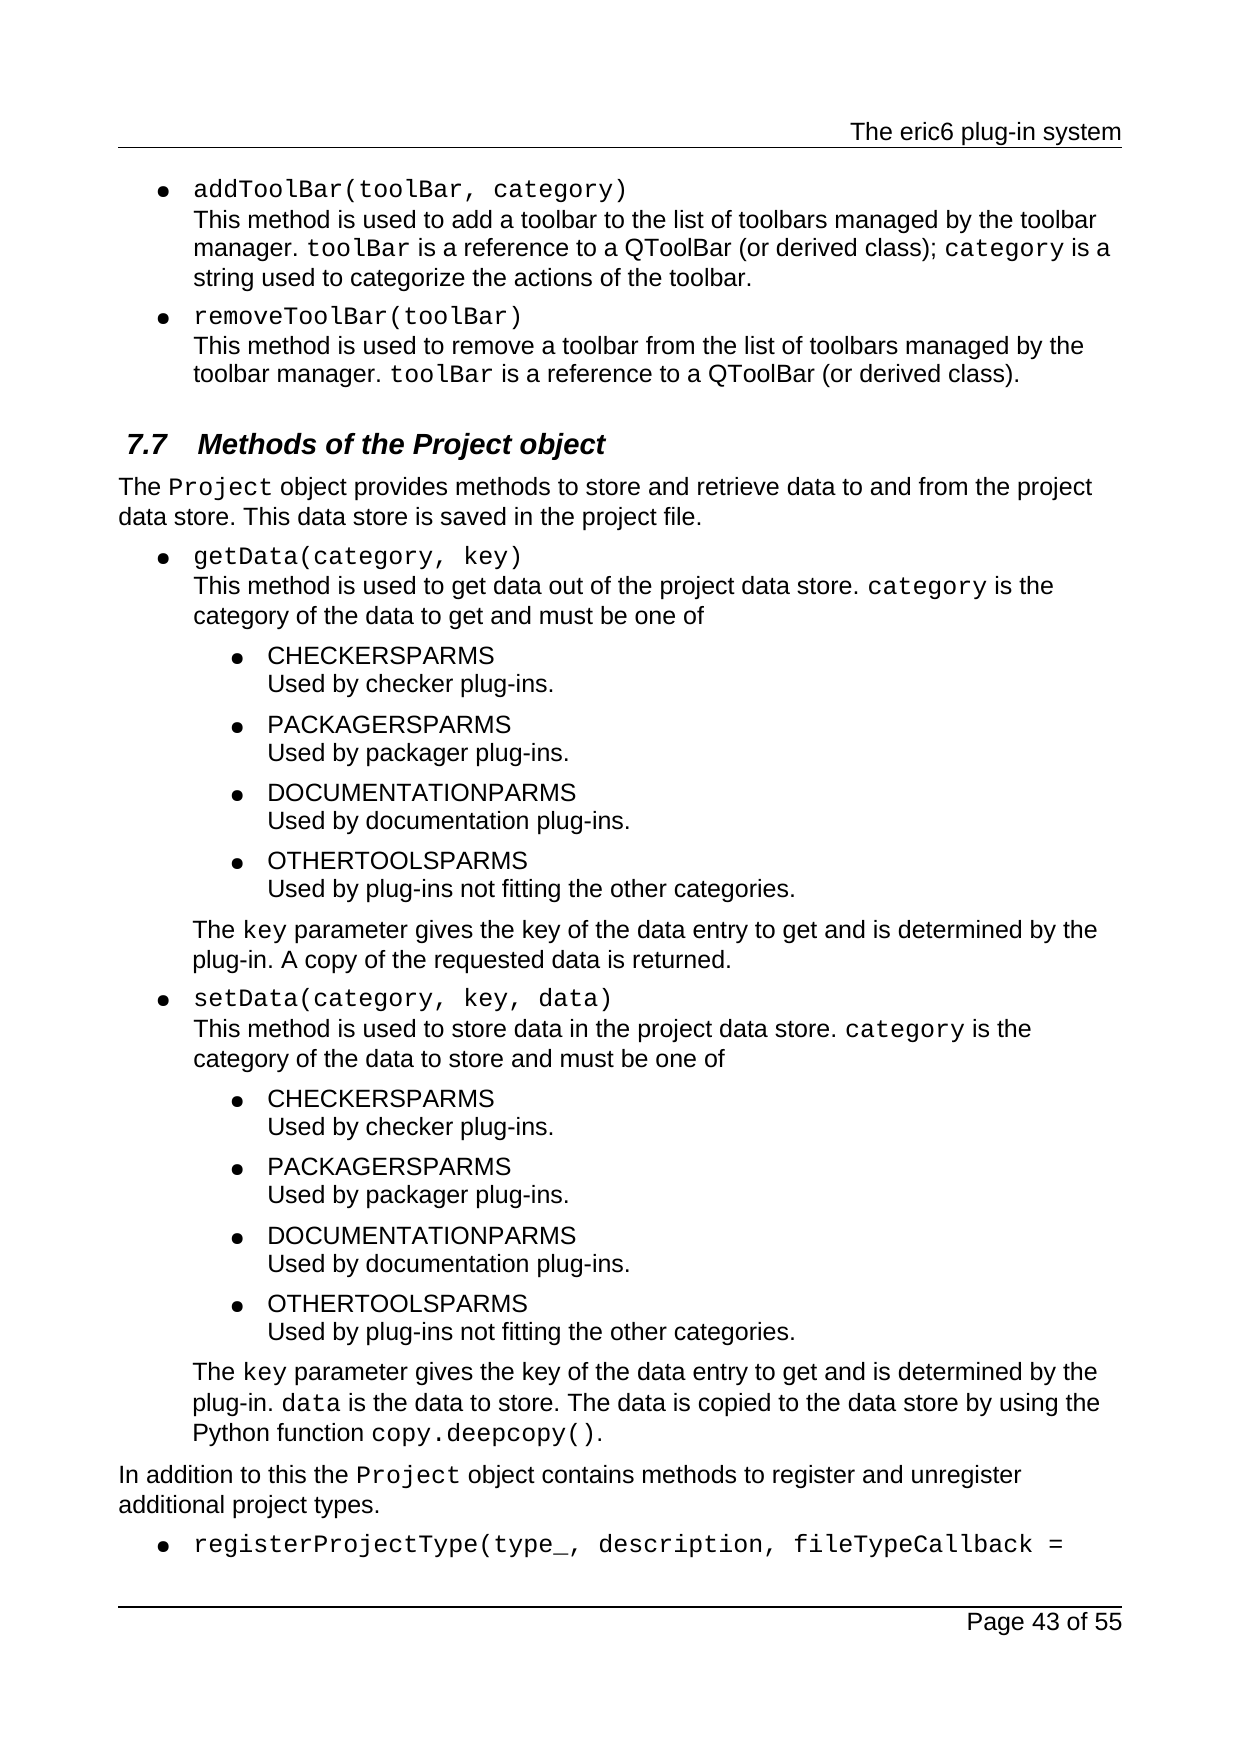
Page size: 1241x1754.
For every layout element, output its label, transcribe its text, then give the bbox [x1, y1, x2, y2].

list removeToolBar(toolBar) This method is used to remove a toolbar from the list of toolbars managed by the toolbar manager. toolBar is a reference to a QToolBar (or derived class). [156, 304, 1122, 390]
list setData(category, key, data) This method is used to store data in the project data store. category is the category of the data to store and must be one of [156, 986, 1122, 1072]
list DOCUMENTATIONPARMS Used by documentation plug-ins. [229, 1222, 1122, 1277]
text The key parameter gives the key of the data entry to get and is determined by the plug-in. A copy of the requested data is returned. [192, 916, 1122, 973]
list CHECKERSPARMS Used by checker plug-ins. [229, 1085, 1122, 1141]
text The Project object provides methods to store and retrieve data to and from the project data store. This data store is saved in the project file. [118, 473, 1122, 531]
list addToolBar(toolBar, category) This method is used to add a toolbar to the list of toolbars managed by the toolbar manager. toolBar is a reference to a QToolBar (or derived class); category is a string used to categorize the actions of the toolbar. [156, 177, 1122, 291]
list PACKAGERSPARMS Used by packager plug-ins. [229, 1153, 1122, 1209]
text In addition to this the Project object contains methods to register and unregister additional project types. [118, 1461, 1122, 1519]
list registerProjectType(type_, description, fileTypeCallback = [156, 1532, 1122, 1560]
list OTHERTOOLSPARMS Used by plug-ins not fitting the other categories. [229, 847, 1122, 903]
list getData(category, key) This method is used to get data out of the project data store. category is the category of the data to get and must be one of [156, 543, 1122, 630]
list PACKAGERSPARMS Used by packager plug-ins. [229, 711, 1122, 766]
subtitle Methods of the Project object [118, 428, 1122, 460]
list CHECKERSPARMS Used by checker plug-ins. [229, 642, 1122, 698]
text The key parameter gives the key of the data entry to get and is determined by the plug-in. data is the data to store. The data is copied to the data store by using the Python function copy.deepcopy(). [192, 1358, 1122, 1448]
list OTHERTOOLSPARMS Used by plug-ins not fitting the other categories. [229, 1290, 1122, 1346]
list DOCUMENTATIONPARMS Used by documentation plug-ins. [229, 779, 1122, 835]
